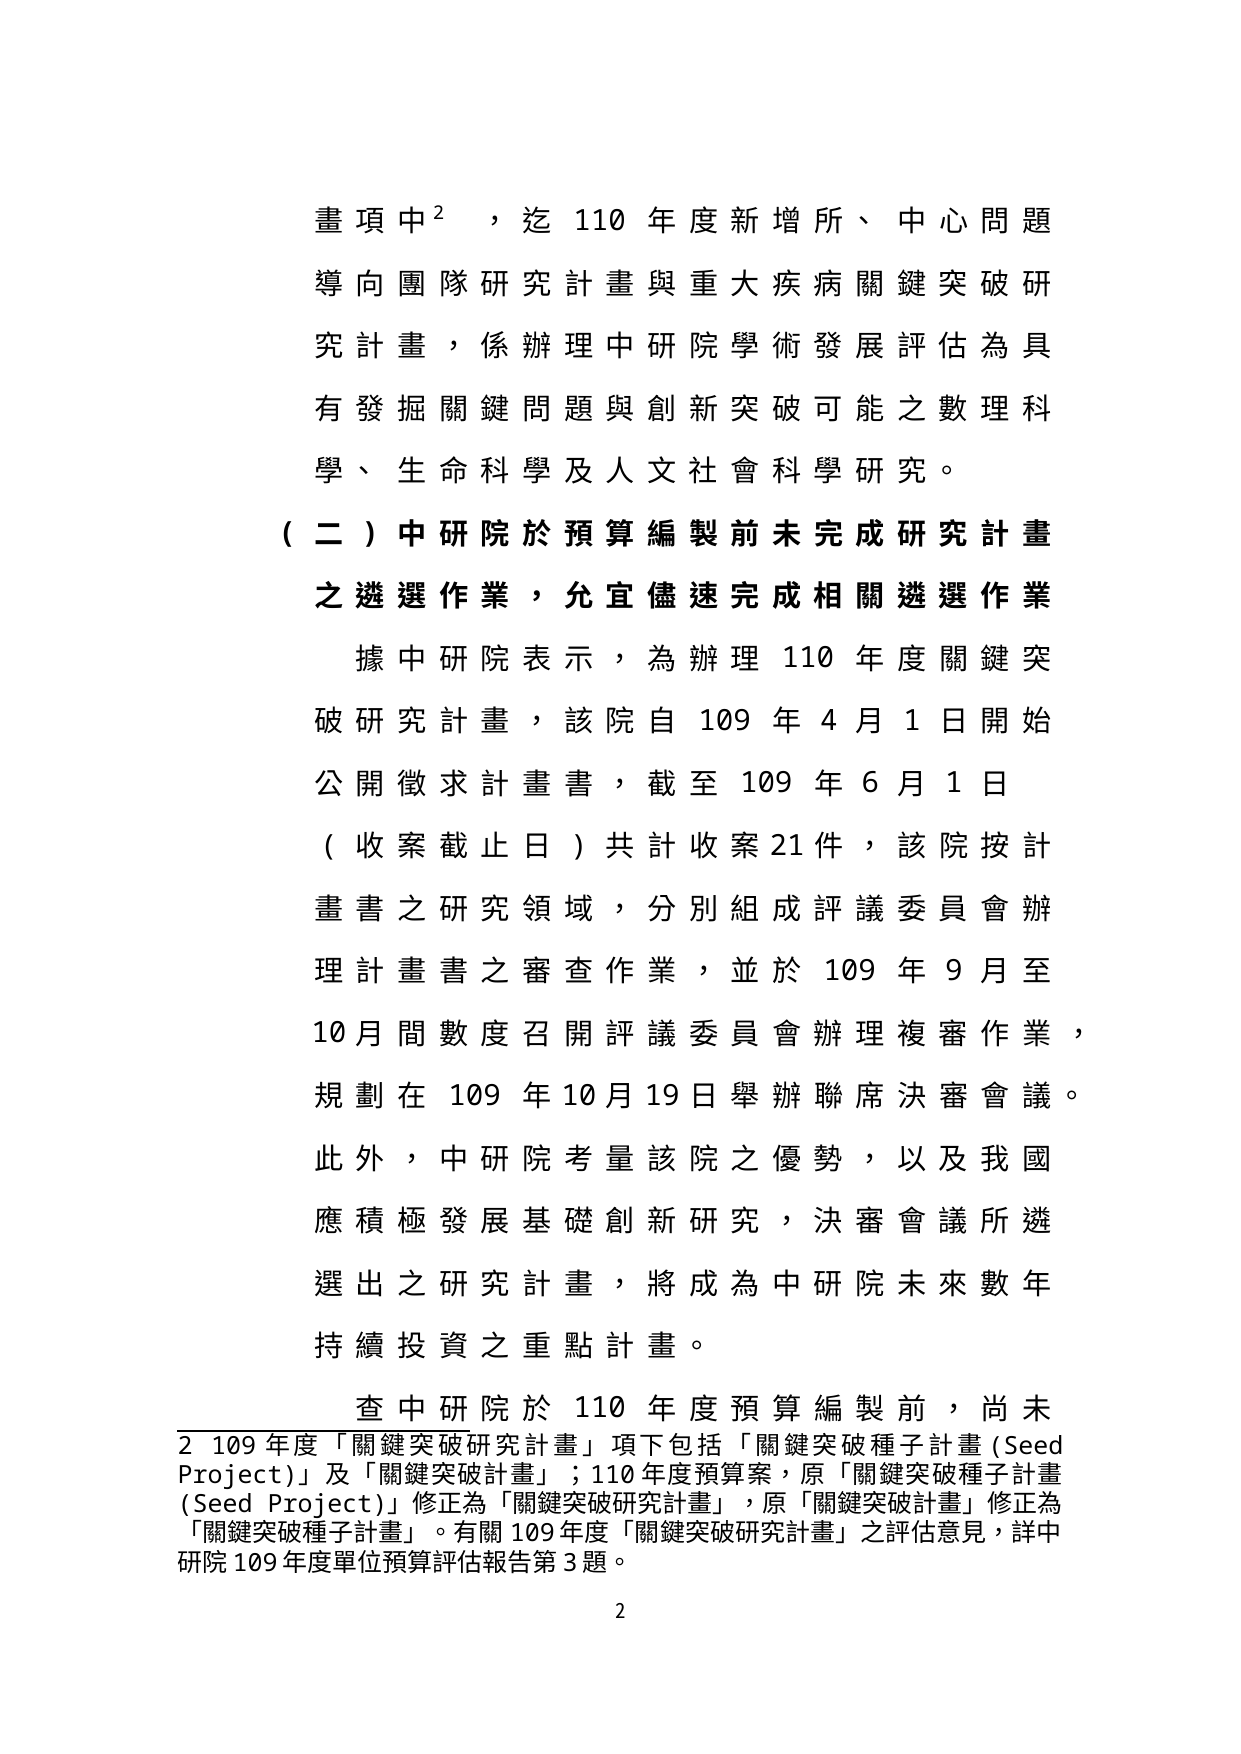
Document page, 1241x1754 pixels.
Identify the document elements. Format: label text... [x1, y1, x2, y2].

text 109年度「關鍵突破研究計畫」項下包括「關鍵突破種子計畫(Seed Project)」及「關鍵突破計畫」；110年度預算案，原「關鍵突破種子計畫(Seed Project)」修正為「關鍵突破研究計畫」，原「關鍵突破計畫」修正為「關鍵突破種子計畫」。有關109年度「關鍵突破研究計畫」之評估意見，詳中研院109年度單位預算評估報告第3題。 [177, 1431, 1063, 1577]
text 「跨領域開發及研究設施之改善」包括關鍵突破研究計畫等10項子計畫，其中關鍵突破研究計畫110年編列4億700萬元，該計畫109年度原編列於關鍵突破研究計畫項中，迄110年度新增所、中心問題導向團隊研究計畫與重大疾病關鍵突破研究計畫，係辦理中研院學術發展評估為具有發掘關鍵問題與創新突破可能之數理科學、生命科學及人文社會科學研究。 [271, 177, 1058, 490]
text 據中研院表示，為辦理110年度關鍵突破研究計畫，該院自109年4月1日開始公開徵求計畫書，截至109年6月1日(收案截止日)共計收案21件，該院按計畫書之研究領域，分別組成評議委員會辦理計畫書之審查作業，並於109年9月至10月間數度召開評議委員會辦理複審作業，規劃在109年10月19日舉辦聯席決審會議。此外，中研院考量該院之優勢，以及我國應積極發展基礎創新研究，決審會議所遴選出之研究計畫，將成為中研院未來數年持續投資之重點計畫。 [271, 615, 1058, 1365]
text (二)中研院於預算編製前未完成研究計畫之遴選作業，允宜儘速完成相關遴選作業 [242, 490, 1058, 615]
text 查中研院於110年度預算編製前，尚未 [271, 1365, 1058, 1427]
